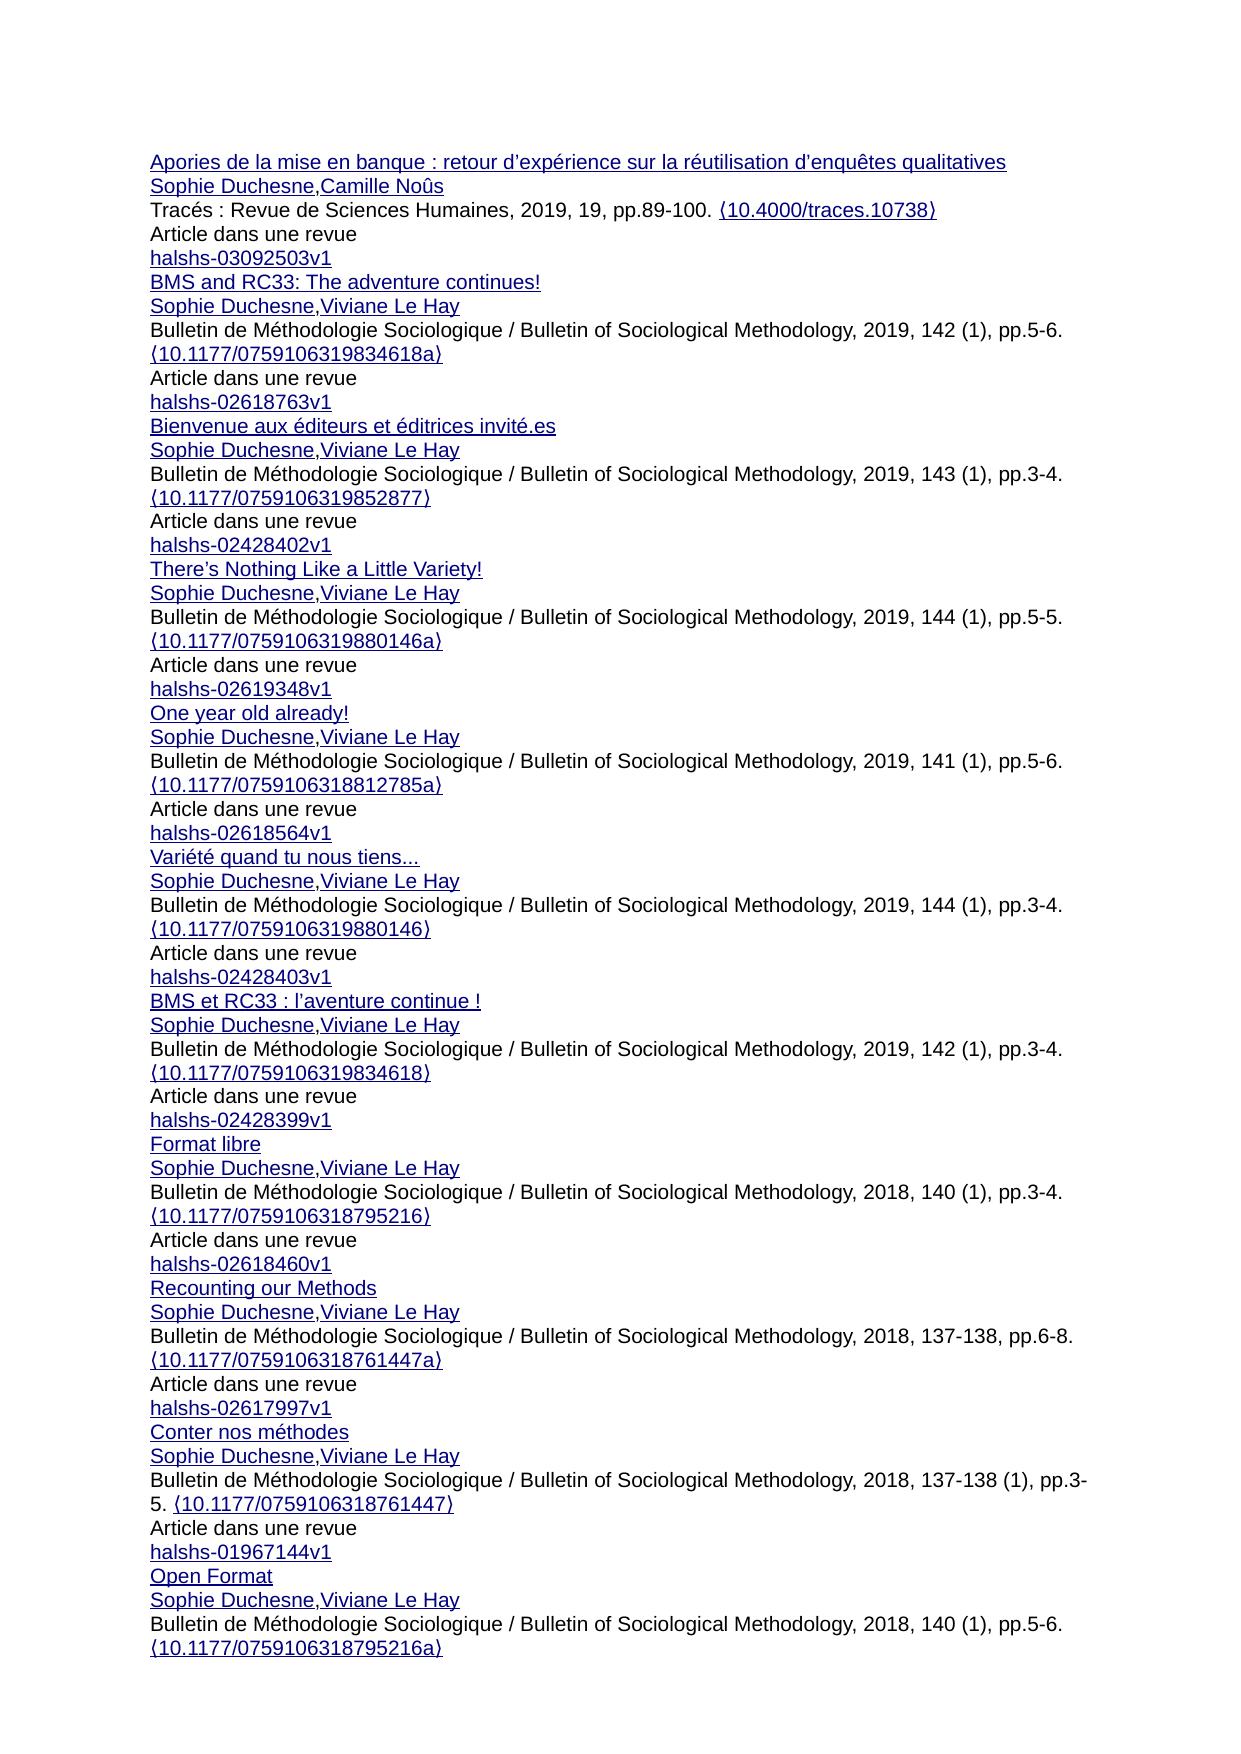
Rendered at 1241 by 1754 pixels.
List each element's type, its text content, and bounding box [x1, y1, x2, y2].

table_cell Open Format Sophie Duchesne,Viviane Le Hay Bulletin de Méthodologie Sociologique / Bulletin of Sociological Methodology, 2018, 140 (1), pp.5-6. ⟨10.1177/0759106318795216a⟩ [150, 1564, 1090, 1659]
table_cell Conter nos méthodes Sophie Duchesne,Viviane Le Hay Bulletin de Méthodologie Sociologique / Bulletin of Sociological Methodology, 2018, 137-138 (1), pp.3-5. ⟨10.1177/0759106318761447⟩ Article dans une revue halshs-01967144v1 [150, 1420, 1090, 1563]
table_cell Variété quand tu nous tiens... Sophie Duchesne,Viviane Le Hay Bulletin de Méthodologie Sociologique / Bulletin of Sociological Methodology, 2019, 144 (1), pp.3-4. ⟨10.1177/0759106319880146⟩ Article dans une revue halshs-02428403v1 [150, 845, 1090, 988]
table_cell BMS and RC33: The adventure continues! Sophie Duchesne,Viviane Le Hay Bulletin de Méthodologie Sociologique / Bulletin of Sociological Methodology, 2019, 142 (1), pp.5-6. ⟨10.1177/0759106319834618a⟩ Article dans une revue halshs-02618763v1 [150, 270, 1090, 413]
table_cell Recounting our Methods Sophie Duchesne,Viviane Le Hay Bulletin de Méthodologie Sociologique / Bulletin of Sociological Methodology, 2018, 137-138, pp.6-8. ⟨10.1177/0759106318761447a⟩ Article dans une revue halshs-02617997v1 [150, 1276, 1090, 1420]
table_cell Apories de la mise en banque : retour d’expérience sur la réutilisation d’enquêtes qualitatives Sophie Duchesne,Camille Noûs Tracés : Revue de Sciences Humaines, 2019, 19, pp.89-100. ⟨10.4000/traces.10738⟩ Article dans une revue halshs-03092503v1 [150, 150, 1090, 270]
table_cell Format libre Sophie Duchesne,Viviane Le Hay Bulletin de Méthodologie Sociologique / Bulletin of Sociological Methodology, 2018, 140 (1), pp.3-4. ⟨10.1177/0759106318795216⟩ Article dans une revue halshs-02618460v1 [150, 1132, 1090, 1276]
table_cell There’s Nothing Like a Little Variety! Sophie Duchesne,Viviane Le Hay Bulletin de Méthodologie Sociologique / Bulletin of Sociological Methodology, 2019, 144 (1), pp.5-5. ⟨10.1177/0759106319880146a⟩ Article dans une revue halshs-02619348v1 [150, 557, 1090, 701]
table_cell Bienvenue aux éditeurs et éditrices invité.es Sophie Duchesne,Viviane Le Hay Bulletin de Méthodologie Sociologique / Bulletin of Sociological Methodology, 2019, 143 (1), pp.3-4. ⟨10.1177/0759106319852877⟩ Article dans une revue halshs-02428402v1 [150, 414, 1090, 557]
table_cell BMS et RC33 : l’aventure continue ! Sophie Duchesne,Viviane Le Hay Bulletin de Méthodologie Sociologique / Bulletin of Sociological Methodology, 2019, 142 (1), pp.3-4. ⟨10.1177/0759106319834618⟩ Article dans une revue halshs-02428399v1 [150, 989, 1090, 1132]
table_cell One year old already! Sophie Duchesne,Viviane Le Hay Bulletin de Méthodologie Sociologique / Bulletin of Sociological Methodology, 2019, 141 (1), pp.5-6. ⟨10.1177/0759106318812785a⟩ Article dans une revue halshs-02618564v1 [150, 701, 1090, 845]
